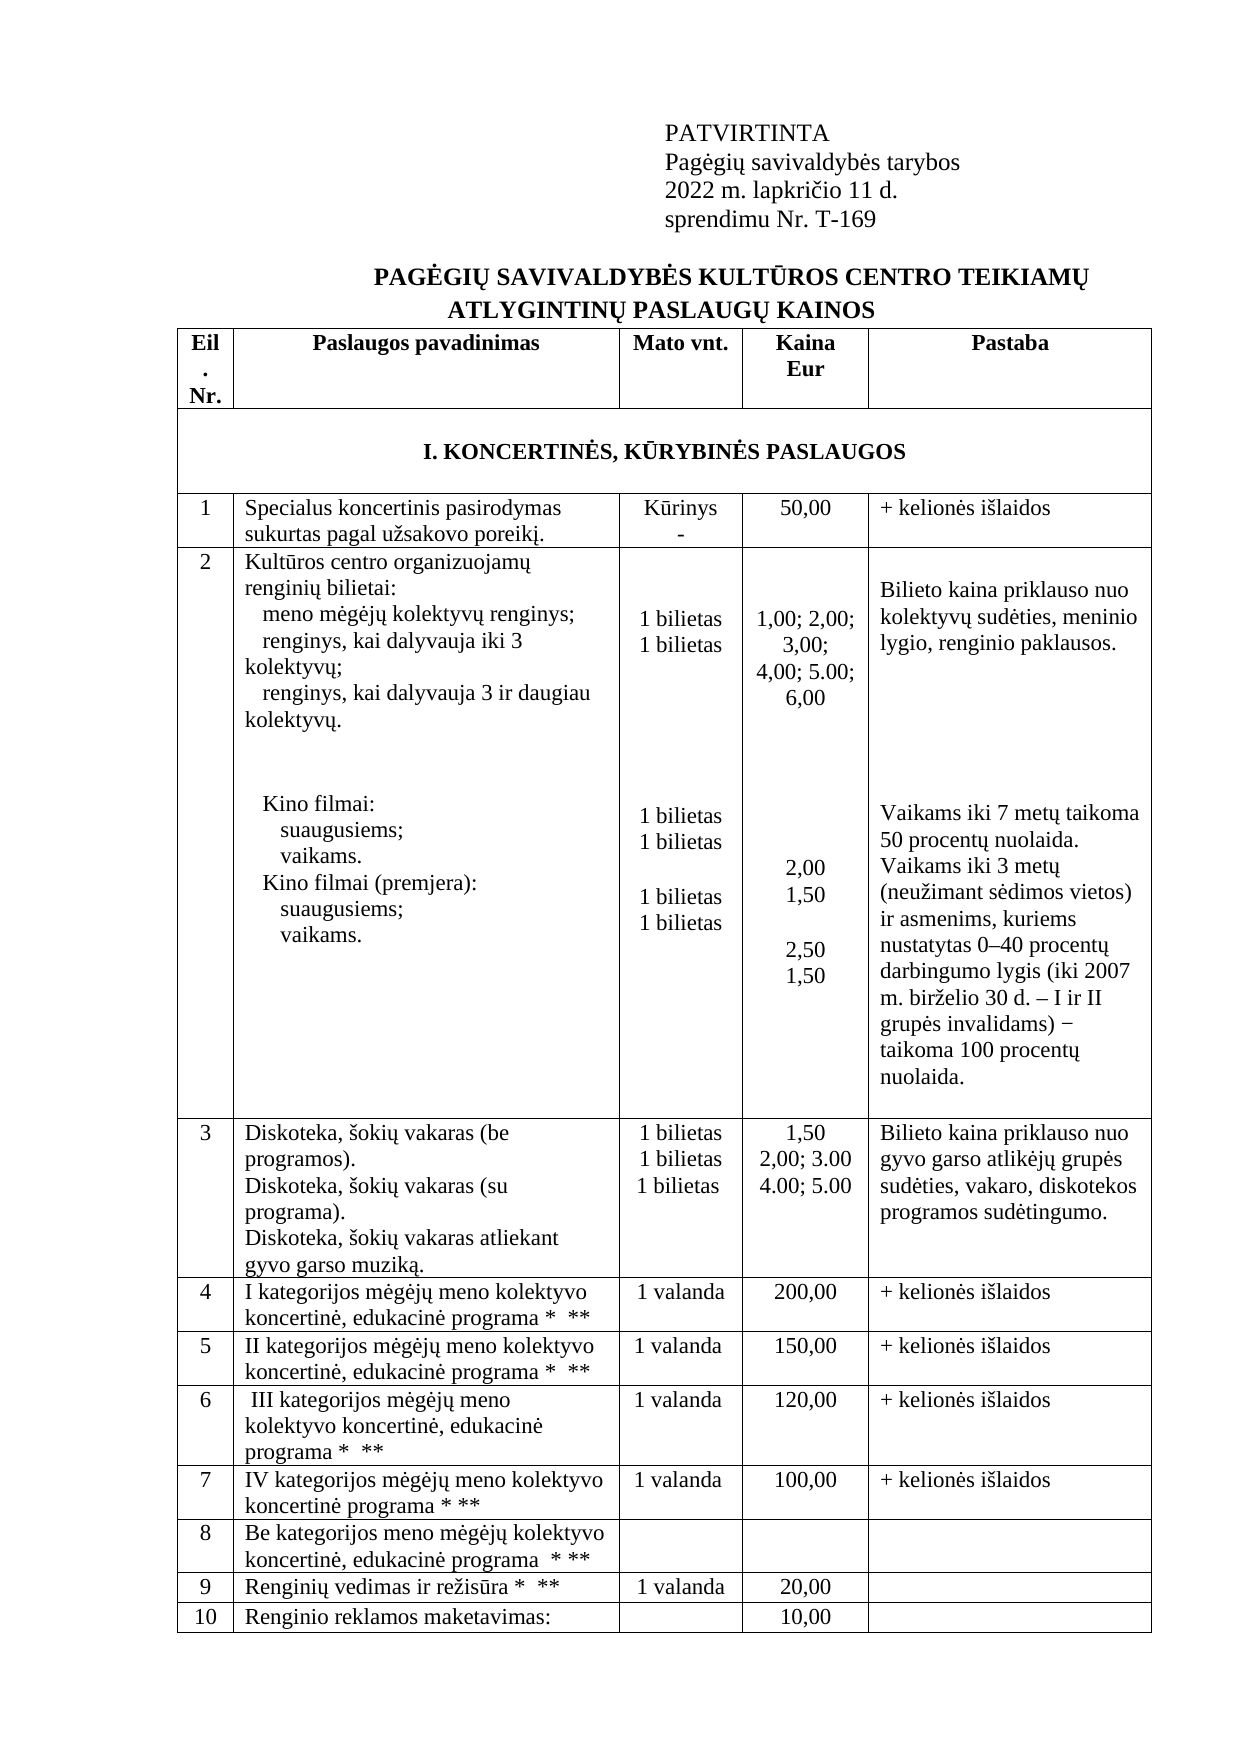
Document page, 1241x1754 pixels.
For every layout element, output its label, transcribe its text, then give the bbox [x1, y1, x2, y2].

table_header Kaina Eur [743, 329, 868, 408]
table_cell 1,50 2,00; 3.00 4.00; 5.00 [743, 1119, 868, 1277]
table_cell 1 valanda [620, 1386, 742, 1465]
table_cell Specialus koncertinis pasirodymas sukurtas pagal užsakovo poreikį. [234, 494, 619, 547]
table_cell + kelionės išlaidos [869, 1278, 1151, 1331]
table_cell 1 valanda [620, 1332, 742, 1384]
table_cell 150,00 [743, 1332, 868, 1384]
table_cell Renginių vedimas ir režisūra * ** [234, 1573, 619, 1602]
text 2022 m. lapkričio 11 d. [664, 176, 1152, 204]
table_cell 2 [178, 548, 233, 1118]
table_cell 50,00 [743, 494, 868, 547]
table_cell [743, 1520, 868, 1572]
table_cell 200,00 [743, 1278, 868, 1331]
table_cell 6 [178, 1386, 233, 1465]
table_cell 1,00; 2,00; 3,00; 4,00; 5.00; 6,00 2,00 1,50 2,50 1,50 [743, 548, 868, 1118]
table_cell [869, 1520, 1151, 1572]
table_cell Bilieto kaina priklauso nuo kolektyvų sudėties, meninio lygio, renginio paklausos. Vaikams iki 7 metų taikoma 50 procentų nuolaida. Vaikams iki 3 metų (neužimant sėdimos vietos) ir asmenims, kuriems nustatytas 0–40 procentų darbingumo lygis (iki 2007 m. birželio 30 d. – I ir II grupės invalidams) − taikoma 100 procentų nuolaida. [869, 548, 1151, 1118]
table_cell Kūrinys - [620, 494, 742, 547]
table_cell 100,00 [743, 1466, 868, 1518]
text Patvirtinta [664, 118, 1152, 147]
table_cell 10,00 [743, 1603, 868, 1632]
table_header Paslaugos pavadinimas [234, 329, 619, 408]
table_cell 7 [178, 1466, 233, 1518]
table_header Pastaba [869, 329, 1151, 408]
table_cell 1 valanda [620, 1573, 742, 1602]
table_cell 120,00 [743, 1386, 868, 1465]
table_cell [620, 1603, 742, 1632]
table_cell 9 [178, 1573, 233, 1602]
table_cell Kultūros centro organizuojamų renginių bilietai: meno mėgėjų kolektyvų renginys; renginys, kai dalyvauja iki 3 kolektyvų; renginys, kai dalyvauja 3 ir daugiau kolektyvų. Kino filmai: suaugusiems; vaikams. Kino filmai (premjera): suaugusiems; vaikams. [234, 548, 619, 1118]
table_cell 1 bilietas 1 bilietas 1 bilietas 1 bilietas 1 bilietas 1 bilietas [620, 548, 742, 1118]
table_cell 1 [178, 494, 233, 547]
table_cell Renginio reklamos maketavimas: [234, 1603, 619, 1632]
table_cell + kelionės išlaidos [869, 1466, 1151, 1518]
table_cell [869, 1573, 1151, 1602]
text Pagėgių savivaldybės tarybos [664, 147, 1152, 176]
table_cell III kategorijos mėgėjų meno kolektyvo koncertinė, edukacinė programa * ** [234, 1386, 619, 1465]
table_header Eil. Nr. [178, 329, 233, 408]
table_cell I kategorijos mėgėjų meno kolektyvo koncertinė, edukacinė programa * ** [234, 1278, 619, 1331]
table_cell 1 bilietas 1 bilietas 1 bilietas [620, 1119, 742, 1277]
table_cell Diskoteka, šokių vakaras (be programos). Diskoteka, šokių vakaras (su programa). Diskoteka, šokių vakaras atliekant gyvo garso muziką. [234, 1119, 619, 1277]
table_cell 5 [178, 1332, 233, 1384]
table_cell 1 valanda [620, 1278, 742, 1331]
table_cell 3 [178, 1119, 233, 1277]
table_cell [620, 1520, 742, 1572]
table_cell I. KONCERTINĖS, KŪRYBINĖS PASLAUGOS [178, 409, 1151, 493]
table_cell 10 [178, 1603, 233, 1632]
text sprendimu Nr. T-169 [664, 204, 1152, 233]
table_cell + kelionės išlaidos [869, 1386, 1151, 1465]
table_cell 8 [178, 1520, 233, 1572]
table_cell + kelionės išlaidos [869, 494, 1151, 547]
text PAGĖGIŲ SAVIVALDYBĖS KULTŪROS CENTRO TEIKIAMŲ ATLYGINTINŲ PASLAUGŲ KAINOS [177, 262, 1152, 324]
table_cell 20,00 [743, 1573, 868, 1602]
table_cell 4 [178, 1278, 233, 1331]
table_cell + kelionės išlaidos [869, 1332, 1151, 1384]
table_cell Be kategorijos meno mėgėjų kolektyvo koncertinė, edukacinė programa * ** [234, 1520, 619, 1572]
table_cell [869, 1603, 1151, 1632]
table_cell Bilieto kaina priklauso nuo gyvo garso atlikėjų grupės sudėties, vakaro, diskotekos programos sudėtingumo. [869, 1119, 1151, 1277]
table_cell 1 valanda [620, 1466, 742, 1518]
table_header Mato vnt. [620, 329, 742, 408]
table_cell II kategorijos mėgėjų meno kolektyvo koncertinė, edukacinė programa * ** [234, 1332, 619, 1384]
table_cell IV kategorijos mėgėjų meno kolektyvo koncertinė programa * ** [234, 1466, 619, 1518]
